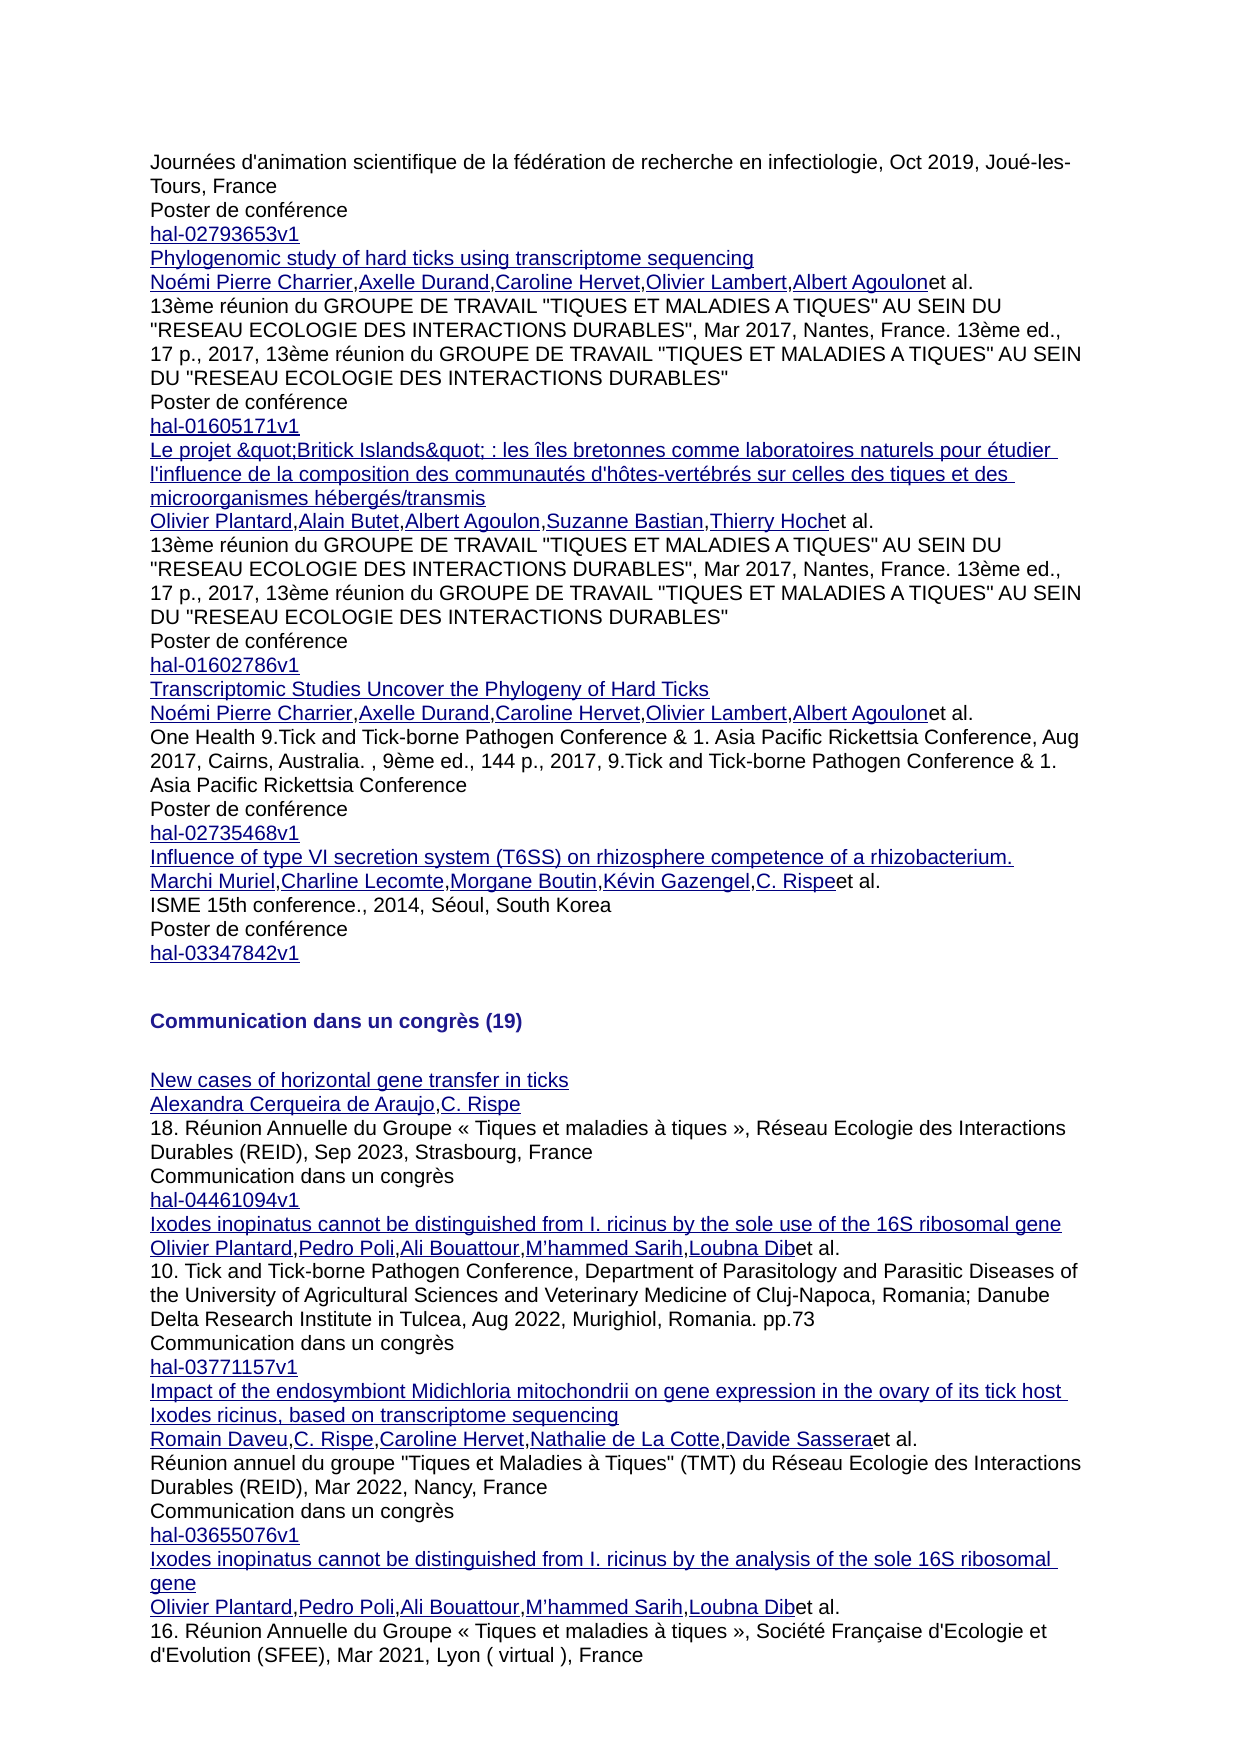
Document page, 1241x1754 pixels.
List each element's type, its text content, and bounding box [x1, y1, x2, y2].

table_cell Journées d'animation scientifique de la fédération de recherche en infectiologie, Oct 2019, Joué-les-Tours, France Poster de conférence hal-02793653v1 [150, 150, 1090, 246]
table_cell Ixodes inopinatus cannot be distinguished from I. ricinus by the analysis of the sole 16S ribosomal gene Olivier Plantard,Pedro Poli,Ali Bouattour,M’hammed Sarih,Loubna Dibet al. 16. Réunion Annuelle du Groupe « Tiques et maladies à tiques », Société Française d'Ecologie et d'Evolution (SFEE), Mar 2021, Lyon ( virtual ), France [150, 1547, 1090, 1667]
table_cell Impact of the endosymbiont Midichloria mitochondrii on gene expression in the ovary of its tick host Ixodes ricinus, based on transcriptome sequencing Romain Daveu,C. Rispe,Caroline Hervet,Nathalie de La Cotte,Davide Sasseraet al. Réunion annuel du groupe "Tiques et Maladies à Tiques" (TMT) du Réseau Ecologie des Interactions Durables (REID), Mar 2022, Nancy, France Communication dans un congrès hal-03655076v1 [150, 1379, 1090, 1547]
table_cell Phylogenomic study of hard ticks using transcriptome sequencing Noémi Pierre Charrier,Axelle Durand,Caroline Hervet,Olivier Lambert,Albert Agoulonet al. 13ème réunion du GROUPE DE TRAVAIL "TIQUES ET MALADIES A TIQUES" AU SEIN DU "RESEAU ECOLOGIE DES INTERACTIONS DURABLES", Mar 2017, Nantes, France. 13ème ed., 17 p., 2017, 13ème réunion du GROUPE DE TRAVAIL "TIQUES ET MALADIES A TIQUES" AU SEIN DU "RESEAU ECOLOGIE DES INTERACTIONS DURABLES" Poster de conférence hal-01605171v1 [150, 246, 1090, 437]
table_cell Le projet &quot;Britick Islands&quot; : les îles bretonnes comme laboratoires naturels pour étudier l'influence de la composition des communautés d'hôtes-vertébrés sur celles des tiques et des microorganismes hébergés/transmis Olivier Plantard,Alain Butet,Albert Agoulon,Suzanne Bastian,Thierry Hochet al. 13ème réunion du GROUPE DE TRAVAIL "TIQUES ET MALADIES A TIQUES" AU SEIN DU "RESEAU ECOLOGIE DES INTERACTIONS DURABLES", Mar 2017, Nantes, France. 13ème ed., 17 p., 2017, 13ème réunion du GROUPE DE TRAVAIL "TIQUES ET MALADIES A TIQUES" AU SEIN DU "RESEAU ECOLOGIE DES INTERACTIONS DURABLES" Poster de conférence hal-01602786v1 [150, 438, 1090, 677]
table_header New cases of horizontal gene transfer in ticks Alexandra Cerqueira de Araujo,C. Rispe 18. Réunion Annuelle du Groupe « Tiques et maladies à tiques », Réseau Ecologie des Interactions Durables (REID), Sep 2023, Strasbourg, France Communication dans un congrès hal-04461094v1 [150, 1068, 1090, 1211]
table_cell Ixodes inopinatus cannot be distinguished from I. ricinus by the sole use of the 16S ribosomal gene Olivier Plantard,Pedro Poli,Ali Bouattour,M’hammed Sarih,Loubna Dibet al. 10. Tick and Tick-borne Pathogen Conference, Department of Parasitology and Parasitic Diseases of the University of Agricultural Sciences and Veterinary Medicine of Cluj-Napoca, Romania; Danube Delta Research Institute in Tulcea, Aug 2022, Murighiol, Romania. pp.73 Communication dans un congrès hal-03771157v1 [150, 1211, 1090, 1379]
table_cell Influence of type VI secretion system (T6SS) on rhizosphere competence of a rhizobacterium. Marchi Muriel,Charline Lecomte,Morgane Boutin,Kévin Gazengel,C. Rispeet al. ISME 15th conference., 2014, Séoul, South Korea Poster de conférence hal-03347842v1 [150, 845, 1090, 964]
table_cell Transcriptomic Studies Uncover the Phylogeny of Hard Ticks Noémi Pierre Charrier,Axelle Durand,Caroline Hervet,Olivier Lambert,Albert Agoulonet al. One Health 9.Tick and Tick-borne Pathogen Conference & 1. Asia Pacific Rickettsia Conference, Aug 2017, Cairns, Australia. , 9ème ed., 144 p., 2017, 9.Tick and Tick-borne Pathogen Conference & 1. Asia Pacific Rickettsia Conference Poster de conférence hal-02735468v1 [150, 677, 1090, 845]
subtitle Communication dans un congrès (19) [150, 1009, 1090, 1033]
